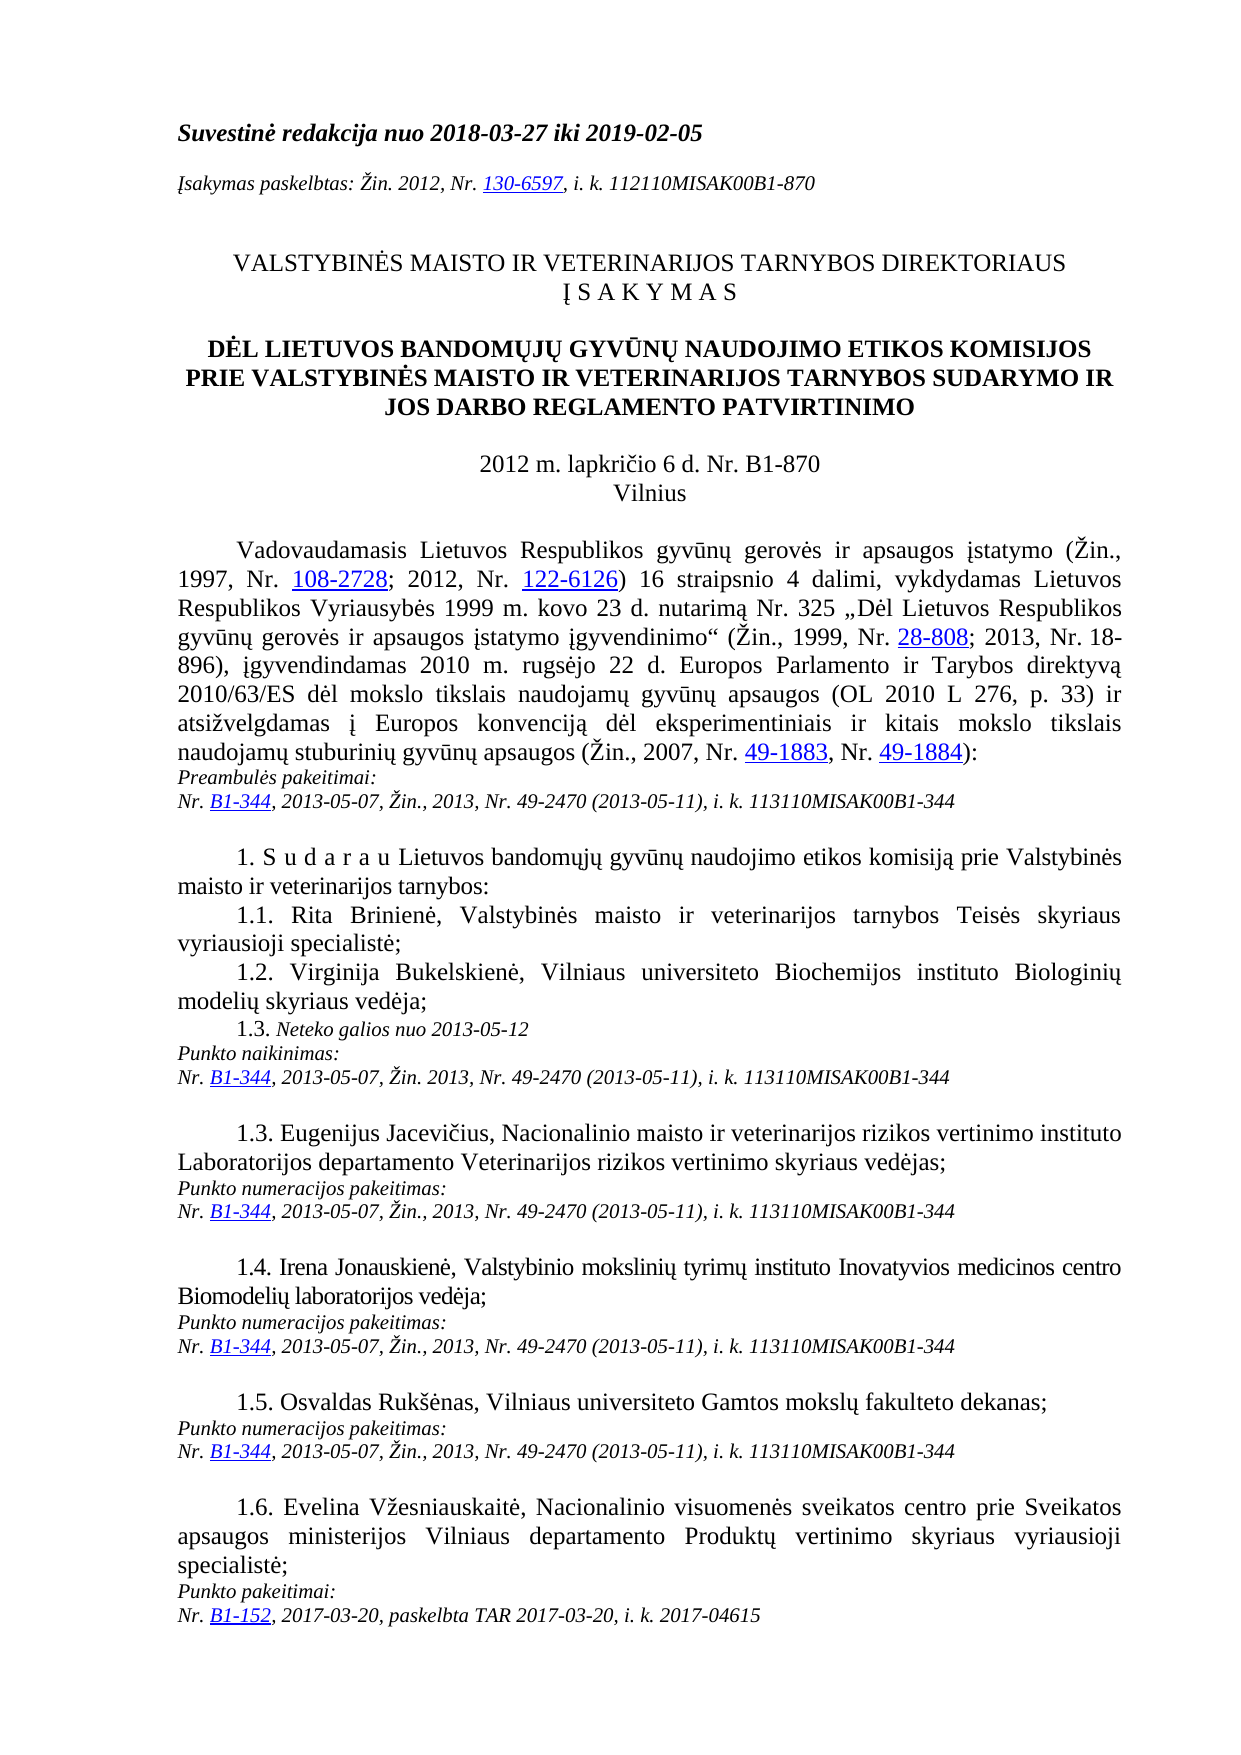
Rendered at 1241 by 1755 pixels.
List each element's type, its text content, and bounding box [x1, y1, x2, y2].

text Įsakymas paskelbtas: Žin. 2012, Nr. 130-6597, i. k. 112110MISAK00B1-870 [177, 171, 1122, 195]
text 1.3. Eugenijus Jacevičius, Nacionalinio maisto ir veterinarijos rizikos vertinimo instituto Laboratorijos departamento Veterinarijos rizikos vertinimo skyriaus vedėjas; [177, 1118, 1122, 1175]
text DĖL LIETUVOS BANDOMŲJŲ GYVŪNŲ NAUDOJIMO ETIKOS KOMISIJOS PRIE VALSTYBINĖS MAISTO IR VETERINARIJOS TARNYBOS SUDARYMO IR JOS DARBO REGLAMENTO PATVIRTINIMO [177, 334, 1122, 420]
text Į S A K Y M A S [177, 277, 1122, 305]
text Nr. B1-344, 2013-05-07, Žin., 2013, Nr. 49-2470 (2013-05-11), i. k. 113110MISAK00B1-344 [177, 1199, 1122, 1223]
text 1.2. Virginija Bukelskienė, Vilniaus universiteto Biochemijos instituto Biologinių modelių skyriaus vedėja; [177, 957, 1122, 1015]
text 2012 m. lapkričio 6 d. Nr. B1-870 [177, 449, 1122, 478]
text Nr. B1-344, 2013-05-07, Žin., 2013, Nr. 49-2470 (2013-05-11), i. k. 113110MISAK00B1-344 [177, 1334, 1122, 1358]
text Punkto numeracijos pakeitimas: [177, 1415, 1122, 1439]
text 1.6. Evelina Vžesniauskaitė, Nacionalinio visuomenės sveikatos centro prie Sveikatos apsaugos ministerijos Vilniaus departamento Produktų vertinimo skyriaus vyriausioji specialistė; [177, 1492, 1122, 1578]
text 1.5. Osvaldas Rukšėnas, Vilniaus universiteto Gamtos mokslų fakulteto dekanas; [177, 1387, 1122, 1415]
text Punkto naikinimas: [177, 1041, 1122, 1065]
text 1. S u d a r a u Lietuvos bandomųjų gyvūnų naudojimo etikos komisiją prie Valstybinės maisto ir veterinarijos tarnybos: [177, 842, 1122, 900]
text Vadovaudamasis Lietuvos Respublikos gyvūnų gerovės ir apsaugos įstatymo (Žin., 1997, Nr. 108-2728; 2012, Nr. 122-6126) 16 straipsnio 4 dalimi, vykdydamas Lietuvos Respublikos Vyriausybės 1999 m. kovo 23 d. nutarimą Nr. 325 „Dėl Lietuvos Respublikos gyvūnų gerovės ir apsaugos įstatymo įgyvendinimo“ (Žin., 1999, Nr. 28-808; 2013, Nr. 18-896), įgyvendindamas 2010 m. rugsėjo 22 d. Europos Parlamento ir Tarybos direktyvą 2010/63/ES dėl mokslo tikslais naudojamų gyvūnų apsaugos (OL 2010 L 276, p. 33) ir atsižvelgdamas į Europos konvenciją dėl eksperimentiniais ir kitais mokslo tikslais naudojamų stuburinių gyvūnų apsaugos (Žin., 2007, Nr. 49-1883, Nr. 49-1884): [177, 535, 1122, 765]
text Vilnius [177, 478, 1122, 507]
text Suvestinė redakcija nuo 2018-03-27 iki 2019-02-05 [177, 118, 1122, 147]
text Punkto numeracijos pakeitimas: [177, 1175, 1122, 1199]
text VALSTYBINĖS MAISTO IR VETERINARIJOS TARNYBOS DIREKTORIAUS [177, 248, 1122, 277]
text Nr. B1-344, 2013-05-07, Žin., 2013, Nr. 49-2470 (2013-05-11), i. k. 113110MISAK00B1-344 [177, 1439, 1122, 1463]
text Punkto pakeitimai: [177, 1578, 1122, 1603]
text Nr. B1-152, 2017-03-20, paskelbta TAR 2017-03-20, i. k. 2017-04615 [177, 1603, 1122, 1627]
text Nr. B1-344, 2013-05-07, Žin., 2013, Nr. 49-2470 (2013-05-11), i. k. 113110MISAK00B1-344 [177, 789, 1122, 813]
text 1.1. Rita Brinienė, Valstybinės maisto ir veterinarijos tarnybos Teisės skyriaus vyriausioji specialistė; [177, 900, 1122, 957]
text Preambulės pakeitimai: [177, 765, 1122, 789]
text Nr. B1-344, 2013-05-07, Žin. 2013, Nr. 49-2470 (2013-05-11), i. k. 113110MISAK00B1-344 [177, 1065, 1122, 1089]
text 1.3. Neteko galios nuo 2013-05-12 [177, 1015, 1122, 1041]
text Punkto numeracijos pakeitimas: [177, 1310, 1122, 1334]
text 1.4. Irena Jonauskienė, Valstybinio mokslinių tyrimų instituto Inovatyvios medicinos centro Biomodelių laboratorijos vedėja; [177, 1252, 1122, 1310]
